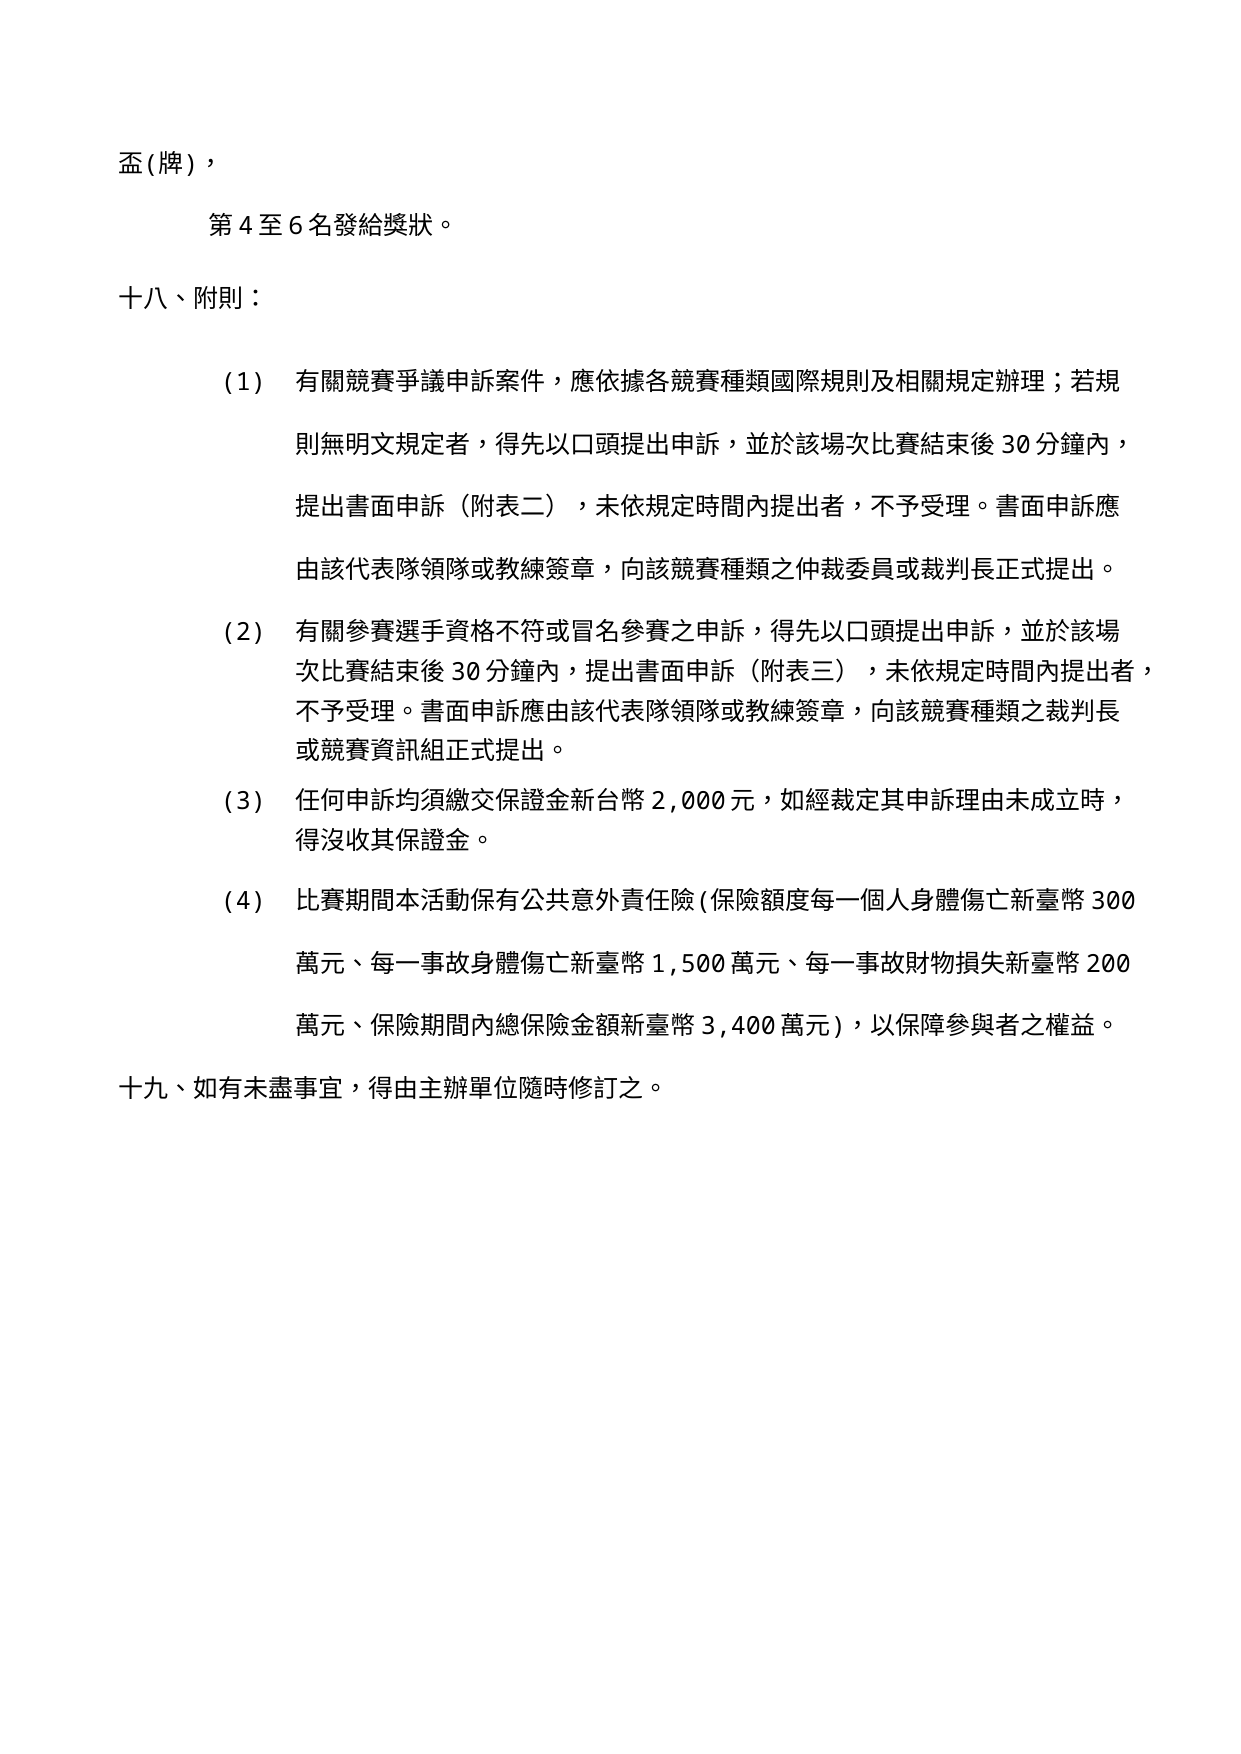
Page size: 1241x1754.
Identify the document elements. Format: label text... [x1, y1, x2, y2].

text 盃(牌)， [118, 119, 1137, 182]
text 第4至6名發給獎狀。 [118, 182, 1137, 244]
list 任何申訴均須繳交保證金新台幣2,000元，如經裁定其申訴理由未成立時，得沒收其保證金。 [221, 778, 1137, 857]
list 比賽期間本活動保有公共意外責任險(保險額度每一個人身體傷亡新臺幣300萬元、每一事故身體傷亡新臺幣1,500萬元、每一事故財物損失新臺幣200萬元、保險期間內總保險金額新臺幣3,400萬元)，以保障參與者之權益。 [221, 857, 1137, 1044]
list 有關參賽選手資格不符或冒名參賽之申訴，得先以口頭提出申訴，並於該場次比賽結束後30分鐘內，提出書面申訴（附表三），未依規定時間內提出者，不予受理。書面申訴應由該代表隊領隊或教練簽章，向該競賽種類之裁判長或競賽資訊組正式提出。 [221, 609, 1137, 767]
list 有關競賽爭議申訴案件，應依據各競賽種類國際規則及相關規定辦理；若規則無明文規定者，得先以口頭提出申訴，並於該場次比賽結束後30分鐘內，提出書面申訴（附表二），未依規定時間內提出者，不予受理。書面申訴應由該代表隊領隊或教練簽章，向該競賽種類之仲裁委員或裁判長正式提出。 [221, 338, 1137, 588]
text 十九、如有未盡事宜，得由主辦單位隨時修訂之。 [118, 1044, 1137, 1107]
text 十八、附則： [118, 255, 1137, 317]
